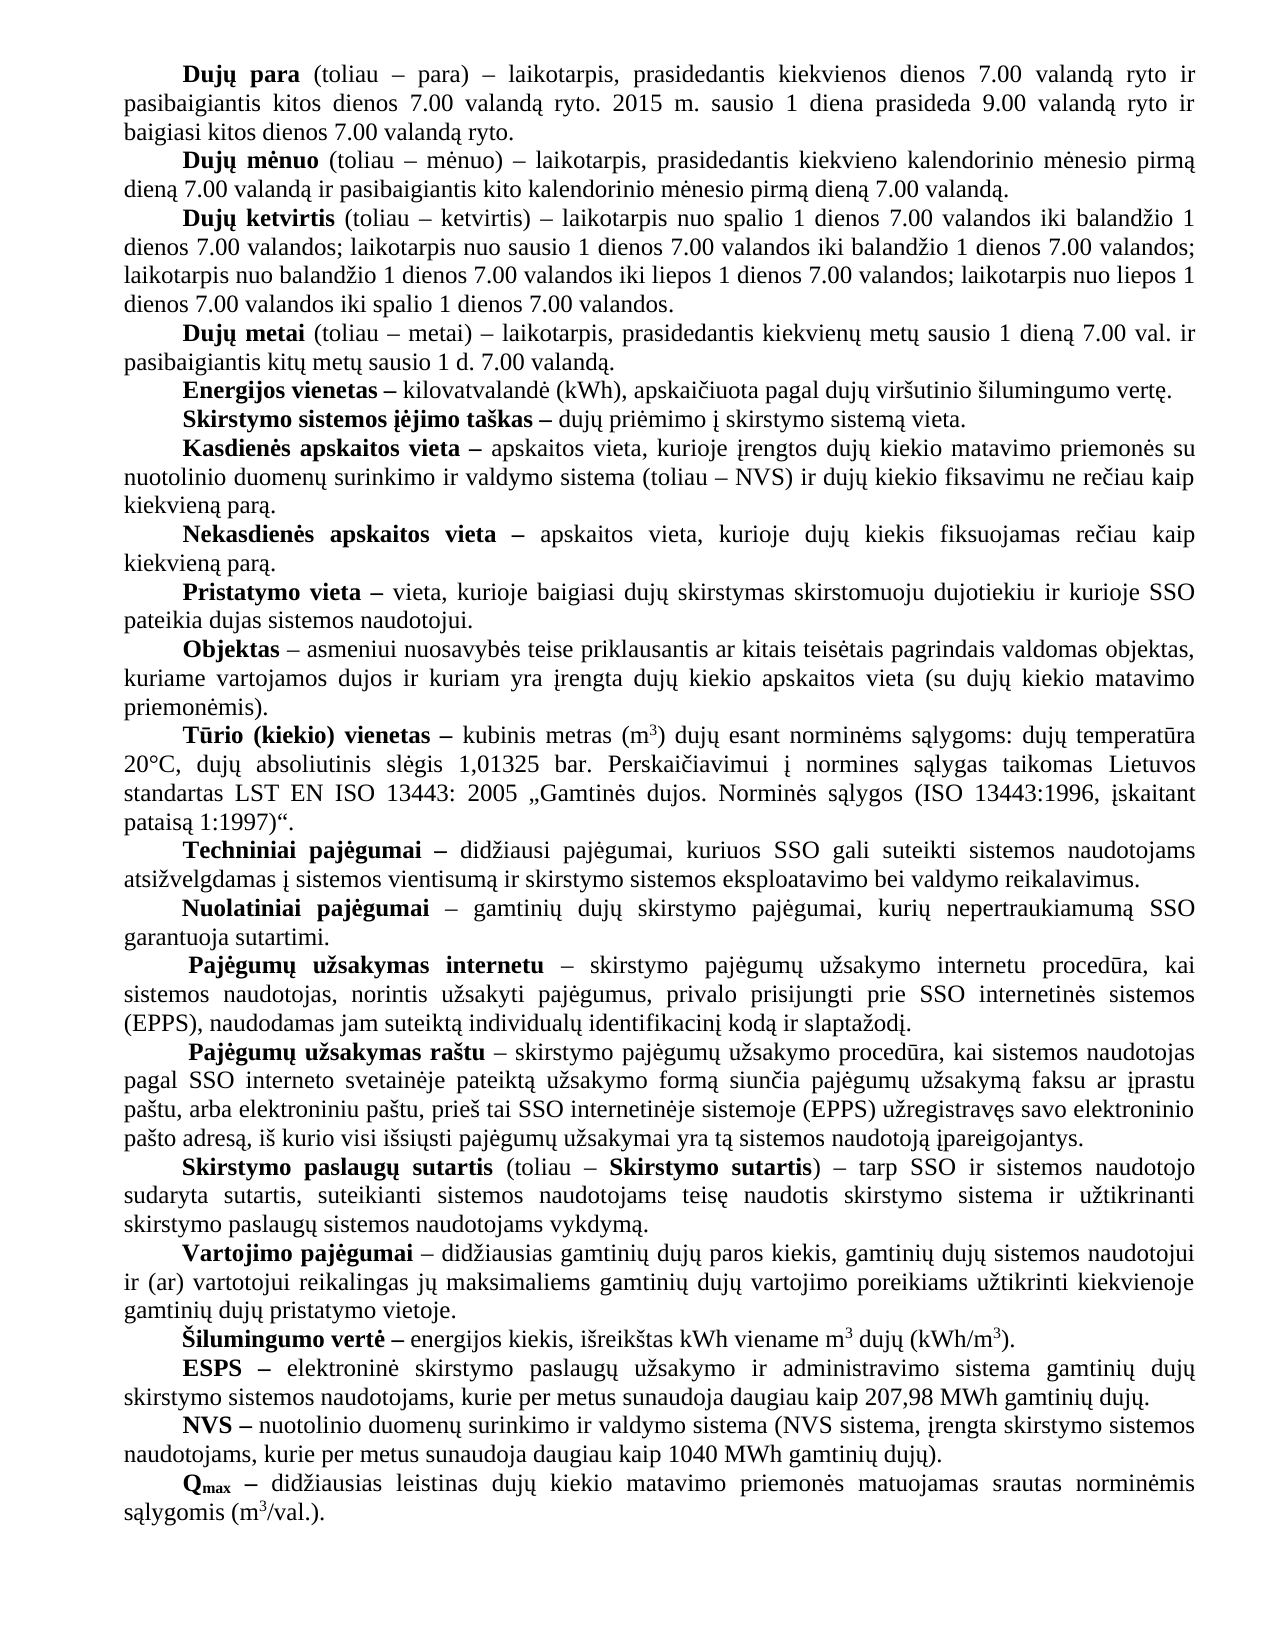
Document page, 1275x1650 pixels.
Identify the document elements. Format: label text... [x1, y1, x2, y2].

text Pajėgumų užsakymas raštu – skirstymo pajėgumų užsakymo procedūra, kai sistemos naudotojas pagal SSO interneto svetainėje pateiktą užsakymo formą siunčia pajėgumų užsakymą faksu ar įprastu paštu, arba elektroniniu paštu, prieš tai SSO internetinėje sistemoje (EPPS) užregistravęs savo elektroninio pašto adresą, iš kurio visi išsiųsti pajėgumų užsakymai yra tą sistemos naudotoją įpareigojantys. [123, 1037, 1196, 1152]
text Tūrio (kiekio) vienetas – kubinis metras (m3) dujų esant norminėms sąlygoms: dujų temperatūra 20°C, dujų absoliutinis slėgis 1,01325 bar. Perskaičiavimui į normines sąlygas taikomas Lietuvos standartas LST EN ISO 13443: 2005 „Gamtinės dujos. Norminės sąlygos (ISO 13443:1996, įskaitant pataisą 1:1997)“. [123, 720, 1196, 835]
text Skirstymo sistemos įėjimo taškas – dujų priėmimo į skirstymo sistemą vieta. [123, 404, 1196, 433]
text Skirstymo paslaugų sutartis (toliau – Skirstymo sutartis) – tarp SSO ir sistemos naudotojo sudaryta sutartis, suteikianti sistemos naudotojams teisę naudotis skirstymo sistema ir užtikrinanti skirstymo paslaugų sistemos naudotojams vykdymą. [123, 1152, 1196, 1238]
text Kasdienės apskaitos vieta – apskaitos vieta, kurioje įrengtos dujų kiekio matavimo priemonės su nuotolinio duomenų surinkimo ir valdymo sistema (toliau – NVS) ir dujų kiekio fiksavimu ne rečiau kaip kiekvieną parą. [123, 433, 1196, 519]
text Nekasdienės apskaitos vieta – apskaitos vieta, kurioje dujų kiekis fiksuojamas rečiau kaip kiekvieną parą. [123, 519, 1196, 577]
text Dujų ketvirtis (toliau – ketvirtis) – laikotarpis nuo spalio 1 dienos 7.00 valandos iki balandžio 1 dienos 7.00 valandos; laikotarpis nuo sausio 1 dienos 7.00 valandos iki balandžio 1 dienos 7.00 valandos; laikotarpis nuo balandžio 1 dienos 7.00 valandos iki liepos 1 dienos 7.00 valandos; laikotarpis nuo liepos 1 dienos 7.00 valandos iki spalio 1 dienos 7.00 valandos. [123, 203, 1196, 318]
text Dujų metai (toliau – metai) – laikotarpis, prasidedantis kiekvienų metų sausio 1 dieną 7.00 val. ir pasibaigiantis kitų metų sausio 1 d. 7.00 valandą. [123, 318, 1196, 375]
text Nuolatiniai pajėgumai – gamtinių dujų skirstymo pajėgumai, kurių nepertraukiamumą SSO garantuoja sutartimi. [123, 893, 1196, 950]
text Vartojimo pajėgumai – didžiausias gamtinių dujų paros kiekis, gamtinių dujų sistemos naudotojui ir (ar) vartotojui reikalingas jų maksimaliems gamtinių dujų vartojimo poreikiams užtikrinti kiekvienoje gamtinių dujų pristatymo vietoje. [123, 1238, 1196, 1324]
text ESPS – elektroninė skirstymo paslaugų užsakymo ir administravimo sistema gamtinių dujų skirstymo sistemos naudotojams, kurie per metus sunaudoja daugiau kaip 207,98 MWh gamtinių dujų. [123, 1353, 1196, 1410]
text Pristatymo vieta – vieta, kurioje baigiasi dujų skirstymas skirstomuoju dujotiekiu ir kurioje SSO pateikia dujas sistemos naudotojui. [123, 577, 1196, 634]
text Objektas – asmeniui nuosavybės teise priklausantis ar kitais teisėtais pagrindais valdomas objektas, kuriame vartojamos dujos ir kuriam yra įrengta dujų kiekio apskaitos vieta (su dujų kiekio matavimo priemonėmis). [123, 634, 1196, 720]
text Dujų para (toliau – para) – laikotarpis, prasidedantis kiekvienos dienos 7.00 valandą ryto ir pasibaigiantis kitos dienos 7.00 valandą ryto. 2015 m. sausio 1 diena prasideda 9.00 valandą ryto ir baigiasi kitos dienos 7.00 valandą ryto. [123, 59, 1196, 145]
text Pajėgumų užsakymas internetu – skirstymo pajėgumų užsakymo internetu procedūra, kai sistemos naudotojas, norintis užsakyti pajėgumus, privalo prisijungti prie SSO internetinės sistemos (EPPS), naudodamas jam suteiktą individualų identifikacinį kodą ir slaptažodį. [123, 950, 1196, 1037]
text Dujų mėnuo (toliau – mėnuo) – laikotarpis, prasidedantis kiekvieno kalendorinio mėnesio pirmą dieną 7.00 valandą ir pasibaigiantis kito kalendorinio mėnesio pirmą dieną 7.00 valandą. [123, 145, 1196, 203]
text Qmax – didžiausias leistinas dujų kiekio matavimo priemonės matuojamas srautas norminėmis sąlygomis (m3/val.). [123, 1468, 1196, 1525]
text Šilumingumo vertė – energijos kiekis, išreikštas kWh viename m3 dujų (kWh/m3). [123, 1324, 1196, 1353]
text Energijos vienetas – kilovatvalandė (kWh), apskaičiuota pagal dujų viršutinio šilumingumo vertę. [123, 375, 1196, 404]
text NVS – nuotolinio duomenų surinkimo ir valdymo sistema (NVS sistema, įrengta skirstymo sistemos naudotojams, kurie per metus sunaudoja daugiau kaip 1040 MWh gamtinių dujų). [123, 1410, 1196, 1468]
text Techniniai pajėgumai – didžiausi pajėgumai, kuriuos SSO gali suteikti sistemos naudotojams atsižvelgdamas į sistemos vientisumą ir skirstymo sistemos eksploatavimo bei valdymo reikalavimus. [123, 835, 1196, 893]
